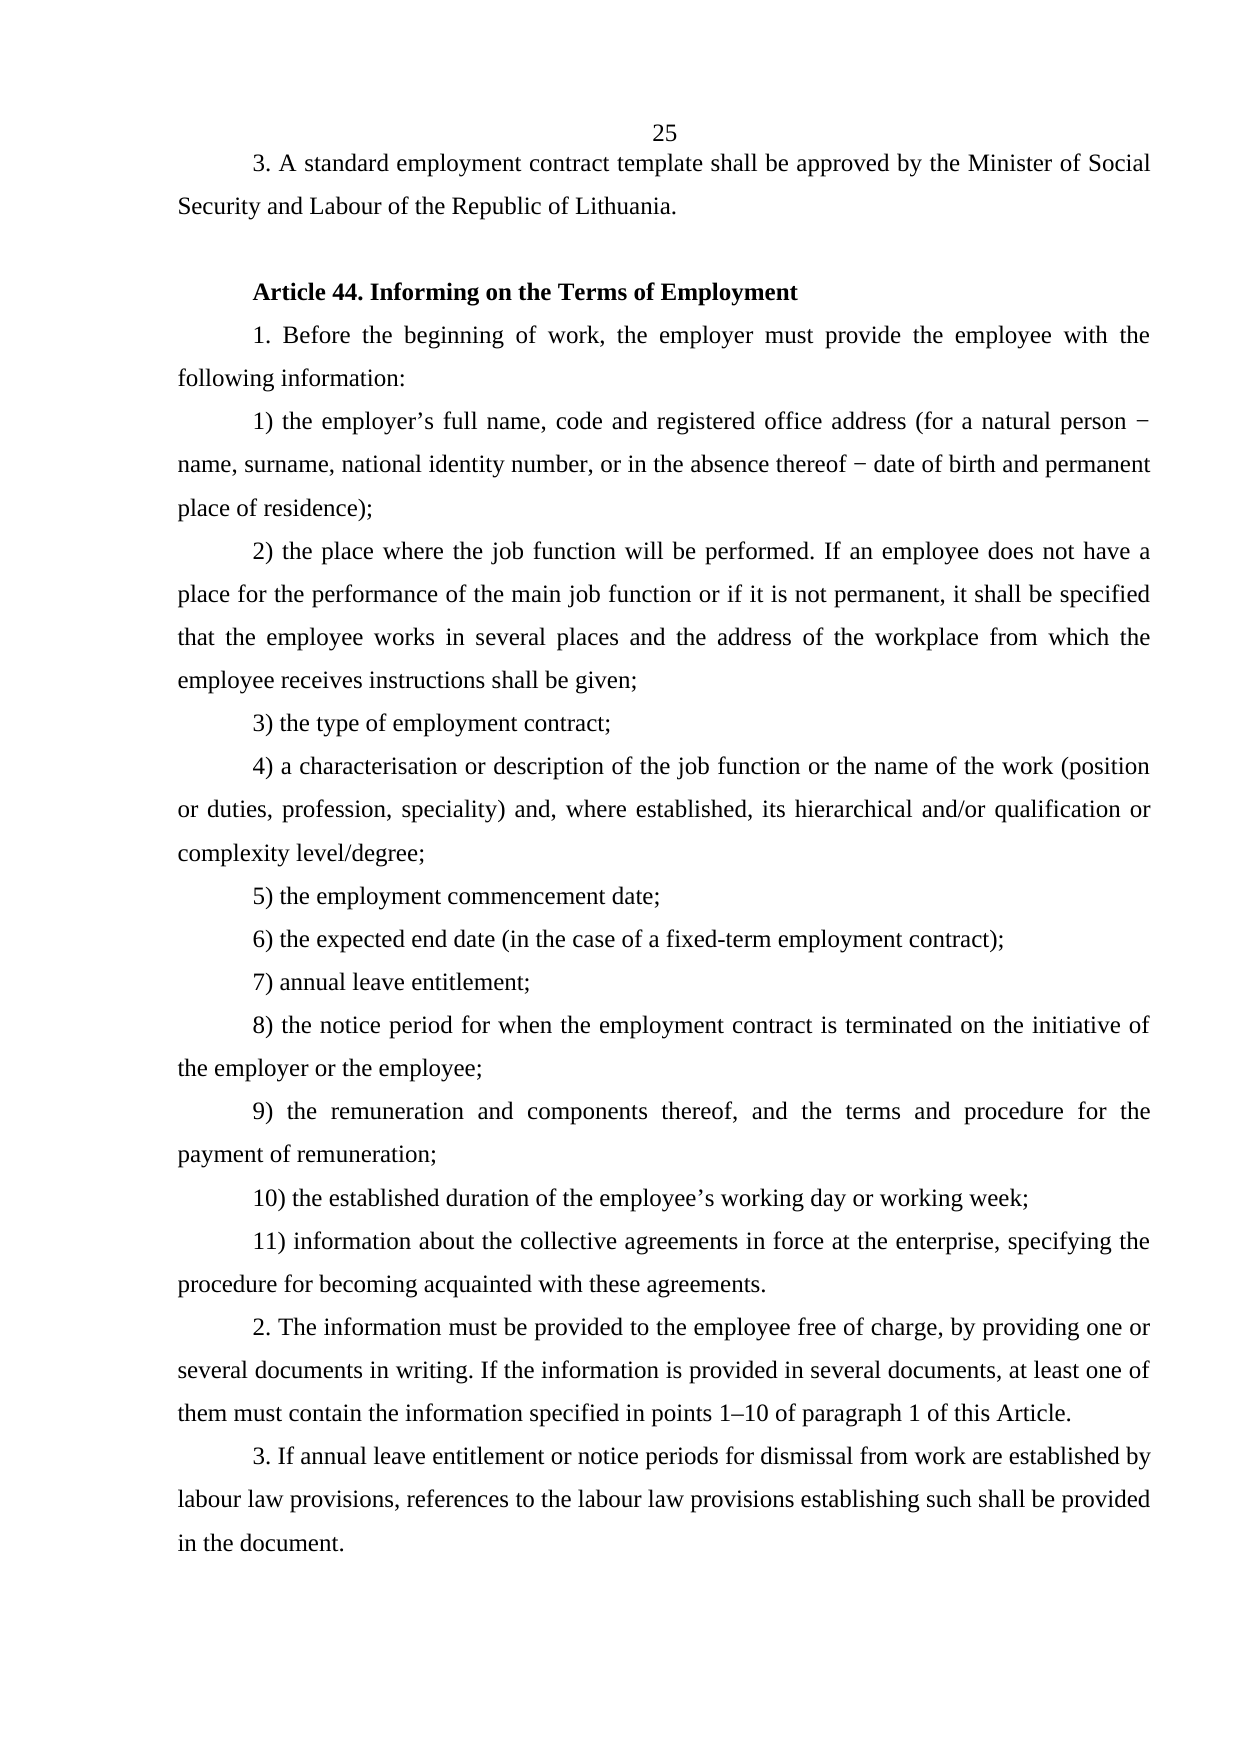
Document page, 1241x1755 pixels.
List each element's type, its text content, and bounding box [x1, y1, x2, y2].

text 5) the employment commencement date; [177, 881, 1152, 909]
text 7) annual leave entitlement; [177, 967, 1152, 996]
text 11) information about the collective agreements in force at the enterprise, specifying the procedure for becoming acquainted with these agreements. [177, 1226, 1152, 1298]
text 2) the place where the job function will be performed. If an employee does not have a place for the performance of the main job function or if it is not permanent, it shall be specified that the employee works in several places and the address of the workplace from which the employee receives instructions shall be given; [177, 536, 1152, 694]
text 1. Before the beginning of work, the employer must provide the employee with the following information: [177, 320, 1152, 392]
text 4) a characterisation or description of the job function or the name of the work (position or duties, profession, speciality) and, where established, its hierarchical and/or qualification or complexity level/degree; [177, 751, 1152, 866]
text 10) the established duration of the employee’s working day or working week; [177, 1183, 1152, 1211]
text 6) the expected end date (in the case of a fixed-term employment contract); [177, 924, 1152, 953]
text 3. If annual leave entitlement or notice periods for dismissal from work are established by labour law provisions, references to the labour law provisions establishing such shall be provided in the document. [177, 1441, 1152, 1556]
text 2. The information must be provided to the employee free of charge, by providing one or several documents in writing. If the information is provided in several documents, at least one of them must contain the information specified in points 1–10 of paragraph 1 of this Article. [177, 1312, 1152, 1427]
text 1) the employer’s full name, code and registered office address (for a natural person − name, surname, national identity number, or in the absence thereof − date of birth and permanent place of residence); [177, 406, 1152, 521]
text 3. A standard employment contract template shall be approved by the Minister of Social Security and Labour of the Republic of Lithuania. [177, 148, 1152, 219]
text 3) the type of employment contract; [177, 708, 1152, 737]
text 9) the remuneration and components thereof, and the terms and procedure for the payment of remuneration; [177, 1096, 1152, 1168]
text Article 44. Informing on the Terms of Employment [177, 277, 1152, 306]
text 8) the notice period for when the employment contract is terminated on the initiative of the employer or the employee; [177, 1010, 1152, 1082]
